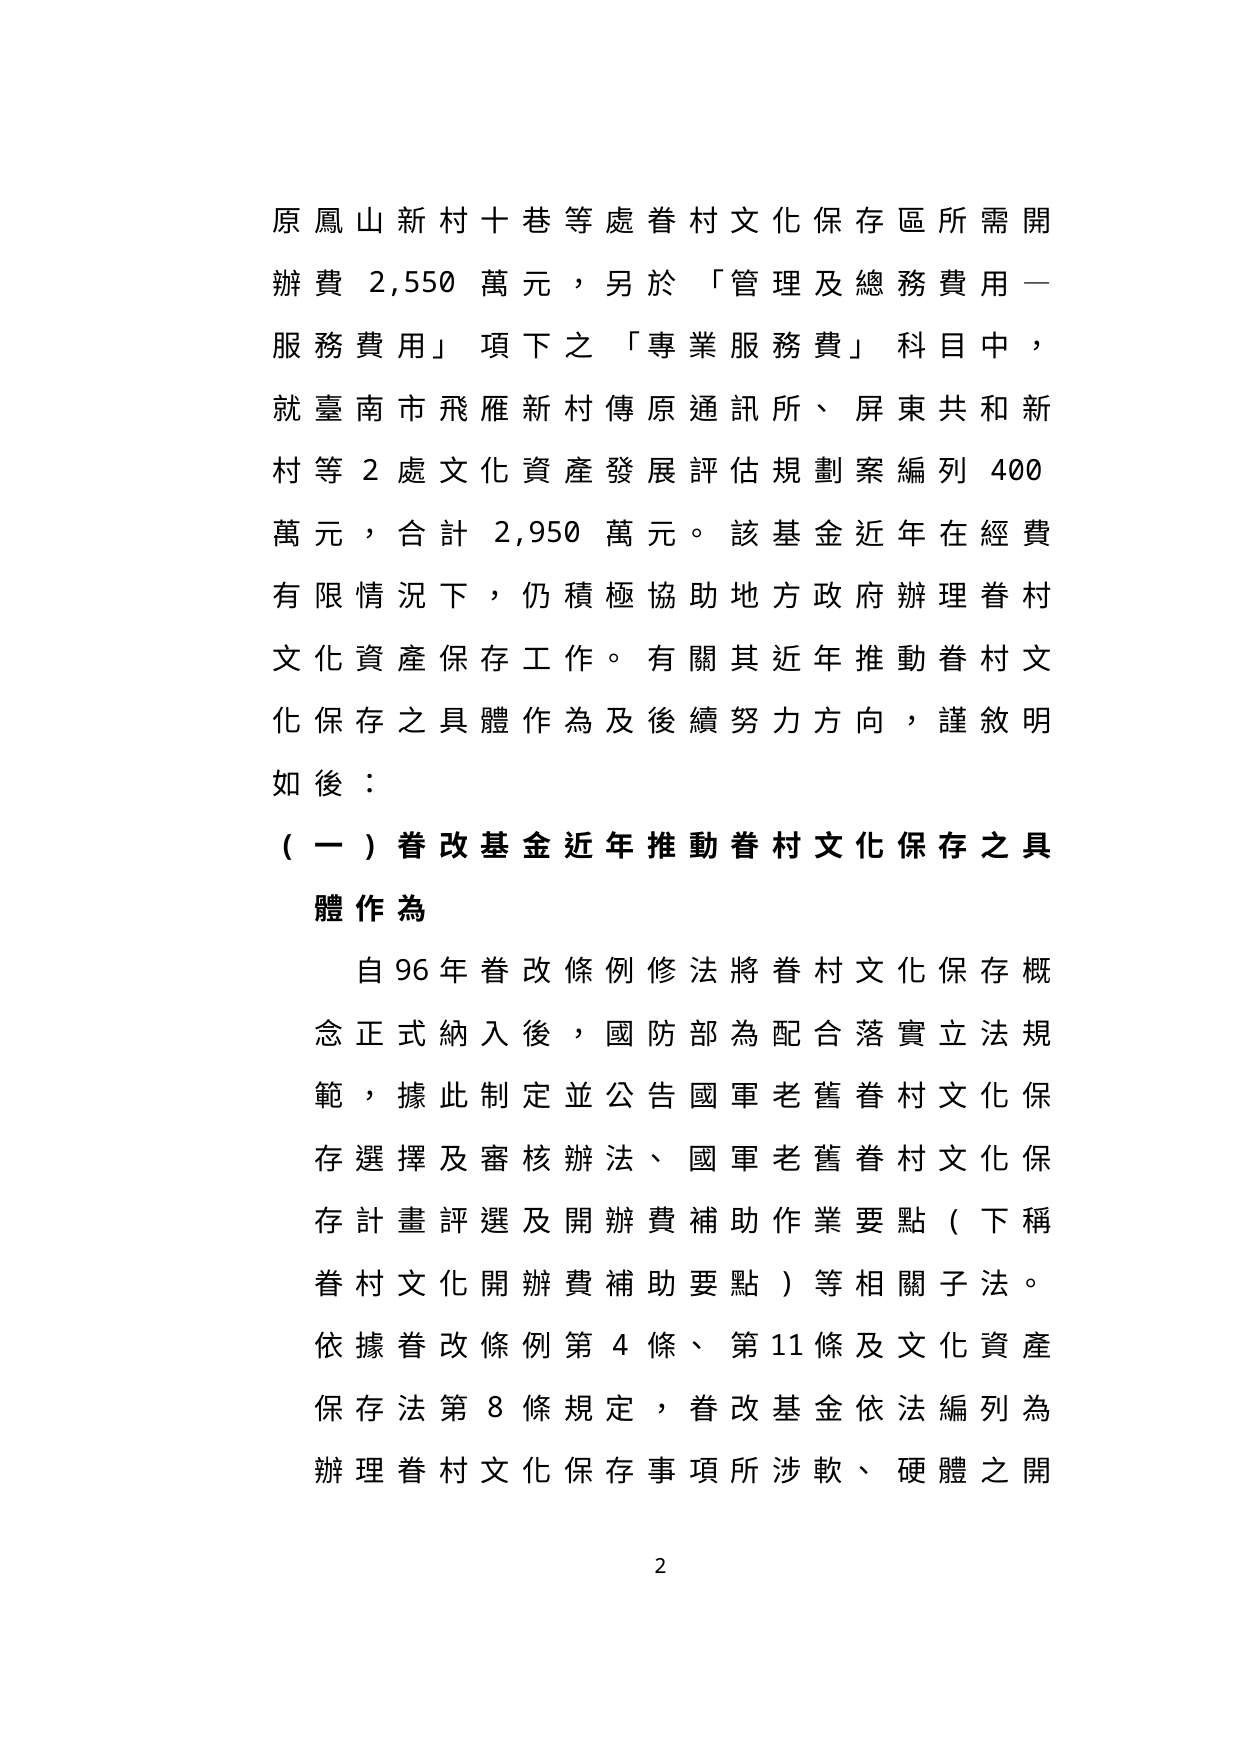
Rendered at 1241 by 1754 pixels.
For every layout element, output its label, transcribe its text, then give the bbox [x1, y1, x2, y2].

text 眷改基金109年度於「行銷及業務費用－業務費用」項下「捐助、補助與獎助」科目，編列新北市三重一村、高雄市海軍明德班、原鳳山新村十巷等處眷村文化保存區所需開辦費2,550萬元，另於「管理及總務費用—服務費用」項下之「專業服務費」科目中，就臺南市飛雁新村傳原通訊所、屏東共和新村等2處文化資產發展評估規劃案編列400萬元，合計2,950萬元。該基金近年在經費有限情況下，仍積極協助地方政府辦理眷村文化資產保存工作。有關其近年推動眷村文化保存之具體作為及後續努力方向，謹敘明如後： [242, 177, 1058, 802]
text 自96年眷改條例修法將眷村文化保存概念正式納入後，國防部為配合落實立法規範，據此制定並公告國軍老舊眷村文化保存選擇及審核辦法、國軍老舊眷村文化保存計畫評選及開辦費補助作業要點(下稱眷村文化開辦費補助要點)等相關子法。依據眷改條例第4條、第11條及文化資產保存法第8條規定，眷改基金依法編列為辦理眷村文化保存事項所涉軟、硬體之開辦費，文化部則於必要時可補助，至於地方政府則負擔相關經營、管理及維護支出。 [271, 927, 1058, 1490]
text (一)眷改基金近年推動眷村文化保存之具體作為 [242, 802, 1058, 927]
